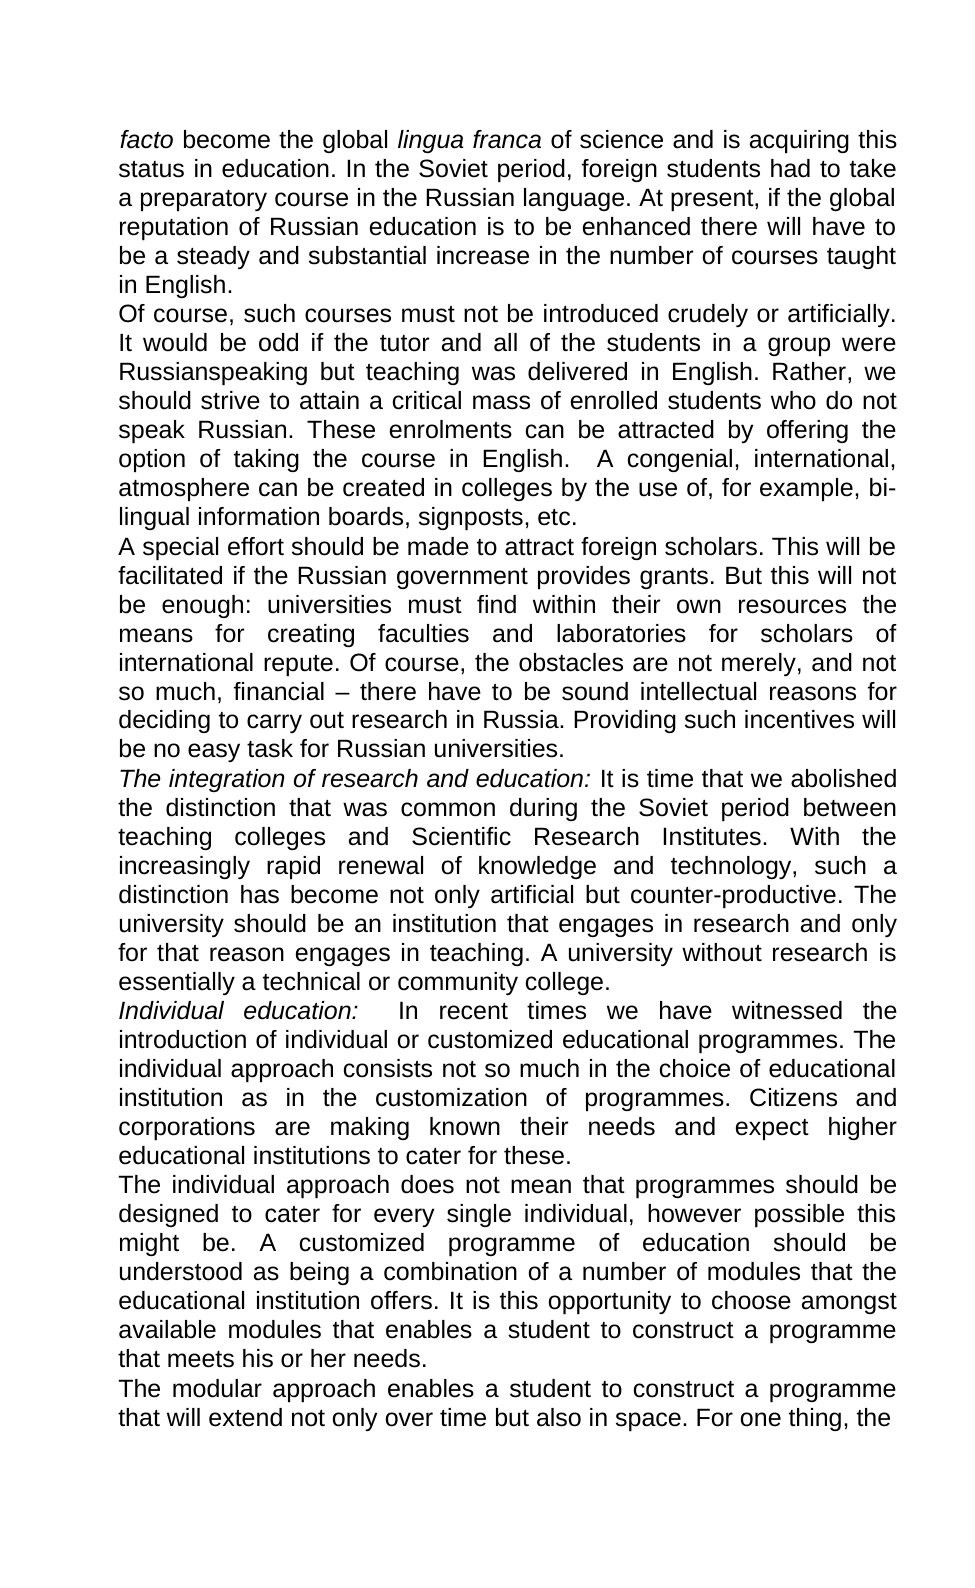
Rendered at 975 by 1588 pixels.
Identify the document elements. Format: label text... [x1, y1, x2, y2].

text Individual education: In recent times we have witnessed the introduction of individual or customized educational programmes. The individual approach consists not so much in the choice of educational institution as in the customization of programmes. Citizens and corporations are making known their needs and expect higher educational institutions to cater for these. [118, 996, 898, 1169]
text Of course, such courses must not be introduced crudely or artificially. It would be odd if the tutor and all of the students in a group were Russianspeaking but teaching was delivered in English. Rather, we should strive to attain a critical mass of enrolled students who do not speak Russian. These enrolments can be attracted by offering the option of taking the course in English. A congenial, international, atmosphere can be created in colleges by the use of, for example, bi-lingual information boards, signposts, etc. [118, 299, 898, 531]
text A special effort should be made to attract foreign scholars. This will be facilitated if the Russian government provides grants. But this will not be enough: universities must find within their own resources the means for creating faculties and laboratories for scholars of international repute. Of course, the obstacles are not merely, and not so much, financial – there have to be sound intellectual reasons for deciding to carry out research in Russia. Providing such incentives will be no easy task for Russian universities. [118, 532, 898, 763]
text The individual approach does not mean that programmes should be designed to cater for every single individual, however possible this might be. A customized programme of education should be understood as being a combination of a number of modules that the educational institution offers. It is this opportunity to choose amongst available modules that enables a student to construct a programme that meets his or her needs. [118, 1170, 898, 1373]
text facto become the global lingua franca of science and is acquiring this status in education. In the Soviet period, foreign students had to take a preparatory course in the Russian language. At present, if the global reputation of Russian education is to be enhanced there will have to be a steady and substantial increase in the number of courses taught in English. [118, 125, 898, 299]
text The modular approach enables a student to construct a programme that will extend not only over time but also in space. For one thing, the [118, 1373, 898, 1431]
text The integration of research and education: It is time that we abolished the distinction that was common during the Soviet period between teaching colleges and Scientific Research Institutes. With the increasingly rapid renewal of knowledge and technology, such a distinction has become not only artificial but counter-productive. The university should be an institution that engages in research and only for that reason engages in teaching. A university without research is essentially a technical or community college. [118, 764, 898, 995]
